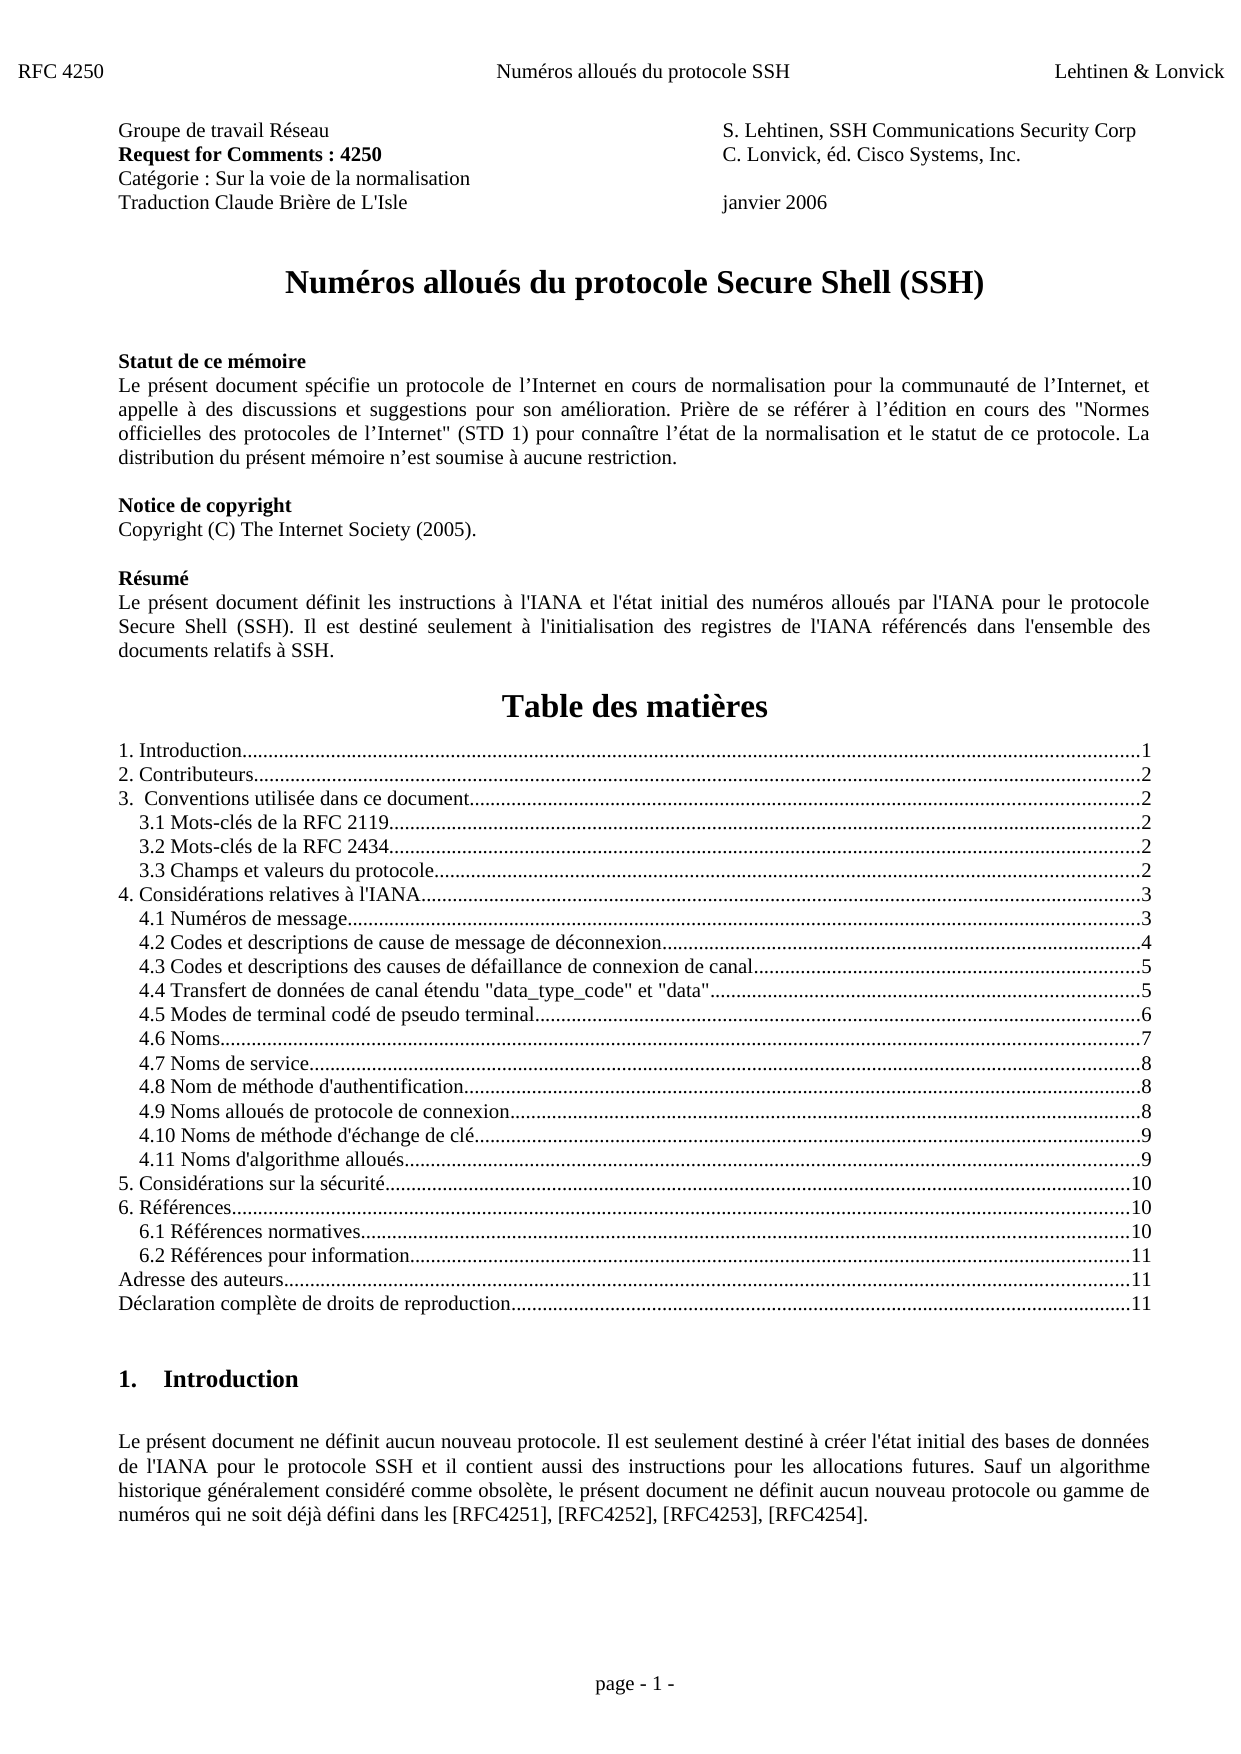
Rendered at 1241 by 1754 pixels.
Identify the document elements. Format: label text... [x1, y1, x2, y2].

subtitle Table des matières [118, 687, 1152, 725]
table_cell [711, 166, 1155, 190]
text 3. Conventions utilisée dans ce document 2 [118, 786, 1152, 810]
table_header Groupe de travail Réseau [107, 118, 711, 142]
text 4.2 Codes et descriptions de cause de message de déconnexion 4 [139, 930, 1152, 954]
text Notice de copyright [118, 493, 1152, 517]
text 4.3 Codes et descriptions des causes de défaillance de connexion de canal 5 [139, 954, 1152, 978]
text Le présent document ne définit aucun nouveau protocole. Il est seulement destiné à créer l'état initial des bases de données de l'IANA pour le protocole SSH et il contient aussi des instructions pour les allocations futures. Sauf un algorithme historique généralement considéré comme obsolète, le présent document ne définit aucun nouveau protocole ou gamme de numéros qui ne soit déjà défini dans les [RFC4251], [RFC4252], [RFC4253], [RFC4254]. [118, 1429, 1152, 1526]
text Statut de ce mémoire [118, 349, 1152, 373]
subtitle 1. Introduction [118, 1364, 1152, 1393]
text 3.1 Mots-clés de la RFC 2119 2 [139, 810, 1152, 834]
text 4.11 Noms d'algorithme alloués 9 [139, 1147, 1152, 1171]
text 4.5 Modes de terminal codé de pseudo terminal 6 [139, 1002, 1152, 1026]
text 3.2 Mots-clés de la RFC 2434 2 [139, 834, 1152, 858]
text 4.4 Transfert de données de canal étendu "data_type_code" et "data" 5 [139, 978, 1152, 1002]
text Numéros alloués du protocole Secure Shell (SSH) [118, 262, 1152, 301]
text 4.10 Noms de méthode d'échange de clé 9 [139, 1123, 1152, 1147]
text 6. Références 10 [118, 1195, 1152, 1219]
table_cell Request for Comments : 4250 [107, 142, 711, 166]
text 4.6 Noms 7 [139, 1026, 1152, 1050]
table_cell Catégorie : Sur la voie de la normalisation [107, 166, 711, 190]
table_header S. Lehtinen, SSH Communications Security Corp [711, 118, 1155, 142]
text 1. Introduction 1 [118, 738, 1152, 762]
text Copyright (C) The Internet Society (2005). [118, 517, 1152, 541]
text Adresse des auteurs 11 [118, 1267, 1152, 1291]
text 4. Considérations relatives à l'IANA 3 [118, 882, 1152, 906]
text 4.9 Noms alloués de protocole de connexion 8 [139, 1098, 1152, 1123]
table_cell Traduction Claude Brière de L'Isle [107, 190, 711, 214]
text 4.8 Nom de méthode d'authentification 8 [139, 1074, 1152, 1098]
text Le présent document spécifie un protocole de l’Internet en cours de normalisation pour la communauté de l’Internet, et appelle à des discussions et suggestions pour son amélioration. Prière de se référer à l’édition en cours des "Normes officielles des protocoles de l’Internet" (STD 1) pour connaître l’état de la normalisation et le statut de ce protocole. La distribution du présent mémoire n’est soumise à aucune restriction. [118, 373, 1152, 469]
table_cell janvier 2006 [711, 190, 1155, 214]
text 4.7 Noms de service 8 [139, 1050, 1152, 1074]
text Le présent document définit les instructions à l'IANA et l'état initial des numéros alloués par l'IANA pour le protocole Secure Shell (SSH). Il est destiné seulement à l'initialisation des registres de l'IANA référencés dans l'ensemble des documents relatifs à SSH. [118, 589, 1152, 662]
text 4.1 Numéros de message 3 [139, 906, 1152, 930]
text Résumé [118, 566, 1152, 589]
text Déclaration complète de droits de reproduction 11 [118, 1291, 1152, 1315]
table_cell C. Lonvick, éd. Cisco Systems, Inc. [711, 142, 1155, 166]
text 5. Considérations sur la sécurité 10 [118, 1171, 1152, 1195]
text 6.2 Références pour information 11 [139, 1243, 1152, 1267]
text 6.1 Références normatives 10 [139, 1219, 1152, 1243]
text 2. Contributeurs 2 [118, 762, 1152, 786]
text 3.3 Champs et valeurs du protocole 2 [139, 858, 1152, 882]
